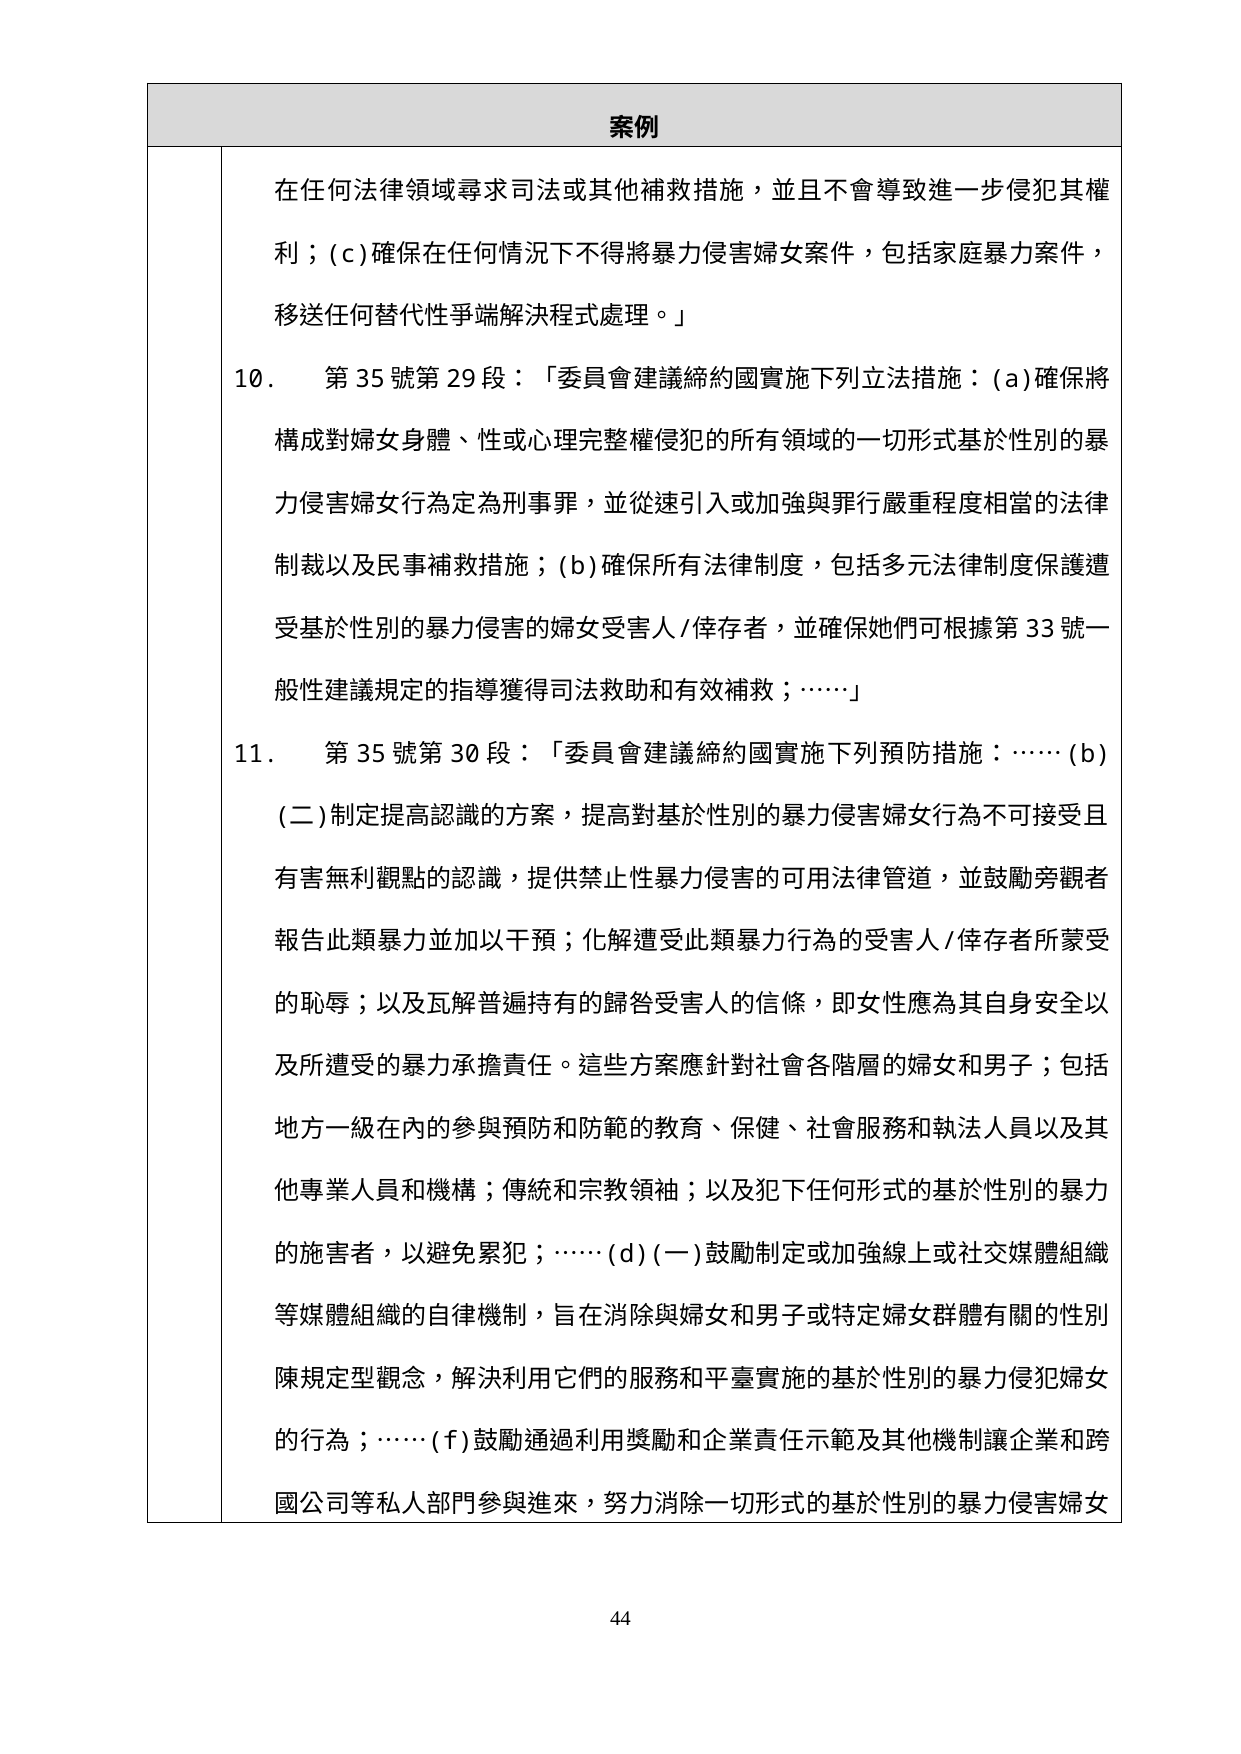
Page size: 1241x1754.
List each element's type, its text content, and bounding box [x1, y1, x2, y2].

table_cell CEDAW條文： 第2條：「締約各國譴責對婦女一切形式的歧視，協議立即用一切適當辦法，推行消除對婦女歧視的政策。為此目的，承擔：……（b）採取適當立法和其他措施，包括在適當情況下實行制裁，以禁止對婦女的一切歧視；（c）為婦女確立與男子平等權利的法律保護，通過各國的主管法庭及其他公共機構，保證切實保護婦女不受任何歧視；（d）不採取任何歧視婦女的行為或做法，並保證政府當局和公共機構的行動都不違背這項義務；（e）採取一切適當措施，消除任何個人、組織或企業對婦女的歧視；（f）採取一切適當措施，包括制定法律，以修改或廢除構成對婦女歧視的現行法律、規章、習俗和慣例；……」 一般性建議： 第19號第6段：「《公約》第1條界定對婦女的歧視。歧視的定義包括基於性別的暴力，即針對其為女性而施加暴力或不成比例地影響女性。包括身體、心理或性的傷害、痛苦、施加威脅、壓制和剝奪其他行動自由。基於性別的暴力可能違犯《公約》的具體條款，不論這些條款是否明文提到暴力。」 第19號第7段：「基於性別的暴力，損害或阻礙婦女享有基於一般國際法或具體的人權公約所載列的人權和基本自由，符合《公約》第1條所指的歧視。該等權利和自由包含：……；(b)不受酷刑、不人道或有辱人格的待遇或懲罰的權利；……(d)自由和人身安全權利；(e)基於法律受平等保護權；……」 第19號第24段：「……消除對婦女歧視委員會建議：……(b)締約國應確保關於家庭暴力與虐待、性侵害、性攻擊及其他基於性別暴力的法律，均能充分保護所有婦女並且尊重其人格完整和尊嚴。應向受害者提供適當保護和支援服務。向司法和執法人員及其他公務員提供性別敏感度的培訓，對於有效執行《公約》是根本必要的；……(i)應提供有效的申訴程序和補救辦法，包括賠償損失；……(k)締約國應為家庭暴力、性侵害、性攻擊及其他基於性別的暴力的受害者建立服務或給予支助，包括收容所、特別受過訓練的保健工作者、康復和諮詢；……(t)締約國應採取一切必要的法律及其他措施，有效保護婦女不受基於性別的暴力，其他則包括：i.有效的法律措施，包括刑事處罰、民事補救和賠償措施，以保護婦女不受各種暴力，包括家庭暴力和虐待、工作單位的性攻擊和性騷擾；……iii.保護措施，包括為身為暴力受害者或易遭受暴力的婦女提供收容所、諮詢、康復和支助服務；……」 第28號第19段：「關於對婦女的暴力行為，第19號一般性建議指出，以性和性別為由對婦女的歧視，包括：基於性別的暴力、因婦女的性別而對之施加的暴力，或不成比例地影響婦女的暴力。……在防止、調查、起訴和懲處基於性別的暴力行為，締約國有恪盡職責的義務。」 第33號第15段：「關於可訴性，委員會建議締約國：(a)確保法律承認並納入權利和相關法律保護，提高司法系統對性別平等問題的敏感度；……(i)確保婦女人權維護者能夠獲得司法救助，並得到保護以免遭受騷擾、威脅、報復和暴力。」 第33號第16段：「關於司法系統的可得性，委員會建議締約國：……(b)在暴力侵害婦女的案件中，確保婦女能夠獲得經濟援助，使用危機中心、收容所、熱線，以及獲得醫療、心理社會和輔導服務；……」 第33號第17段：「關於司法系統的可及性，委員會建議締約國：……(f)建立司法救助中心，如包括各種法律和社會服務的“一站式服務中心”，以減少婦女為獲得司法救助而必須採取的步驟。這類中心可以在暴力侵害婦女行為、家庭問題、醫療衛生、社會保障、就業、財產和移民等領域為婦女提供法律諮詢和援助、提起法律程式和協調支助服務。所有婦女，包括貧困婦女和/或農村和偏遠地區婦女必須能夠利用這些中心；……」 第33號第51段：「委員會建議締約國：……(e)採取措施，包括制定立法，以保護婦女不受各種網路犯罪之害；……(g)採用保密和性別敏感的方式，以避免在任何法律程式中，包括在問訊、取證和其他相關調查程式中使婦女蒙羞，包括二次傷害暴力受害人；(h)審查證據規則及其實施，特別是在暴力侵害婦女案件中實施規則的情況，並採取措施，適當考慮到在刑事訴訟中受害人和被告人的公平審判權，確保舉證要求不致造成諸多限制、缺乏靈活性或受到性別陳規定型觀念影響；(i)改進本國刑事司法機關應對家庭暴力的能力，包括對緊急求援電話進行錄音，拍攝破壞財物和暴力跡象的圖片證據及考慮醫生和社會工作者的報告；即使沒有目擊證人，這些報告也可以顯示出暴力對受害人身心健康和社會福祉造成的嚴重影響；(j)採取措施保證婦女在申請保護令時不受不當延誤，並保證及時公正地審訊所有觸犯刑法的性別歧視案件，包括涉及暴力的案件；(k)為員警和醫務人員制定收集和保全暴力侵害婦女案件的法醫證據的程式，並培訓足夠的員警和法務、法醫人員進行周密的刑事調查；……」 第33號第58段：「委員會建議締約國：(a)告知婦女其使用調解、和解、仲裁和合作解決爭端辦法的權利；(b)保證替代性爭端解決程式不限制婦女在任何法律領域尋求司法或其他補救措施，並且不會導致進一步侵犯其權利；(c)確保在任何情況下不得將暴力侵害婦女案件，包括家庭暴力案件，移送任何替代性爭端解決程式處理。」 第35號第29段：「委員會建議締約國實施下列立法措施：(a)確保將構成對婦女身體、性或心理完整權侵犯的所有領域的一切形式基於性別的暴力侵害婦女行為定為刑事罪，並從速引入或加強與罪行嚴重程度相當的法律制裁以及民事補救措施；(b)確保所有法律制度，包括多元法律制度保護遭受基於性別的暴力侵害的婦女受害人/倖存者，並確保她們可根據第33號一般性建議規定的指導獲得司法救助和有效補救；……」 第35號第30段：「委員會建議締約國實施下列預防措施：……(b)(二)制定提高認識的方案，提高對基於性別的暴力侵害婦女行為不可接受且有害無利觀點的認識，提供禁止性暴力侵害的可用法律管道，並鼓勵旁觀者報告此類暴力並加以干預；化解遭受此類暴力行為的受害人/倖存者所蒙受的恥辱；以及瓦解普遍持有的歸咎受害人的信條，即女性應為其自身安全以及所遭受的暴力承擔責任。這些方案應針對社會各階層的婦女和男子；包括地方一級在內的參與預防和防範的教育、保健、社會服務和執法人員以及其他專業人員和機構；傳統和宗教領袖；以及犯下任何形式的基於性別的暴力的施害者，以避免累犯；……(d)(一)鼓勵制定或加強線上或社交媒體組織等媒體組織的自律機制，旨在消除與婦女和男子或特定婦女群體有關的性別陳規定型觀念，解決利用它們的服務和平臺實施的基於性別的暴力侵犯婦女的行為；……(f)鼓勵通過利用獎勵和企業責任示範及其他機制讓企業和跨國公司等私人部門參與進來，努力消除一切形式的基於性別的暴力侵害婦女行為，並加強其為此種暴力行為的行動範圍承擔的責任，這有必要使用涉及在工作場所發生的或影響工作婦女的一切形式的基於性別的暴力侵害婦女的議定書和程式，包括有效、可獲取的內部申訴程式，對它們的使用不應排除訴諸執法當局，且應涉及受害人/倖存者在工作場所的應享權利。」 第35號第31段：「委員會建議締約國實施下列保護措施：(a)通過和執行有效的措施，在提起法律訴訟前後及過程中保護並協助投訴基於性別的暴力的婦女起訴者及為此作證的證人，包括：(一)按照第33號一般性建議保護其隱私和安全，包括利用對性別敏感的法庭程式和措施，銘記受害人/倖存者、證人和被告的正當程式權；(二)在無需受害人/倖存者提起法律訴訟的情況下提供適當、可獲取的保護機制，以防範進一步暴力或潛在暴力，包括為身心障礙受害人消除交流障礙。這方面的機制應當包括由一系列有效措施構成的即時風險評估和保護，以及在適當時下達並監測驅逐、防範、限制或緊急禁止被指控施害者的命令，包括對違法行為予以適當制裁。保護措施應避免向婦女受害人/倖存者強加不必要的經濟、官僚主義或個人負擔。施害者或被指控施害者在訴訟程式中及訴訟之後的權利或權利主張，包括在財產、隱私、兒童監護、獲得機會、聯絡和探訪方面的權利或權利主張應由婦女和兒童享有的生命及身體、性和心理完整的人權決定，並受兒童最高利益的原則指導；(三)確保婦女受害人/倖存者及其家庭成員無償獲得經濟援助，或低價獲得高品質的法律援助，醫療、社會心理和諮詢服務，教育，可負擔得起的住房、土地、兒童保育、培訓和就業機會。保健服務應針對創傷提供，並包括及時和全面的心理、性和生殖健康服務，包括緊急避孕和愛滋病毒的接觸後防禦。締約國應提供專業化的婦女支助服務，例如，提供全天候的免費救助熱線，足夠數量的安全、配備齊全的危機、支助和轉診中心，並視需要為婦女及其子女和其他家庭成員提供適當住所；(四)為居住在寄宿式護理院、庇護營和剝奪自由場所等公共機構的婦女提供與基於性別的暴力有關的保護和支助措施；(五)建立並實施適當的多部門轉介機制，確保此類行為的倖存者有效獲得全面的服務，確保非政府婦女組織充分參與並與之開展合作；(b)確保關乎受害人/倖存者的所有法律程式、保護和支援措施以及服務尊重並加強她們的自主性。締約國應將它們提供給所有婦女，特別是那些受交叉形式的歧視影響的婦女，考慮其子女及其他受撫養人的具體需求，使之可在全國範圍內獲取，且不論居民身份如何、或能力如何，或提供給願意配合對被指控的施害者提起法律訴訟的人。締約國還應尊重不駁回原則；……」 第35號第32段：「委員會建議締約國採取下列有關起訴和懲罰基於性別的暴力侵害婦女行為的措施：(a)確保受害人可有效訴諸法院和法庭，相關當局對基於性別的暴力侵害婦女行為的所有案件做出有效應對，包括適用刑事法，並視情況以公平、公正、及時、高效的方式正式起訴被控施害者，並施以適當懲罰。不應將費用或法院收費強加給受害人/倖存者；(b)確保不對基於性別的暴力侵害婦女行為強制適用非訴訟糾紛解決程式，包括調解與和解。這些程式應僅在專業小組在以往的評價中確保征得受害人自願、知情的同意且無跡象表明對受害人/倖存者或其家庭成員造成進一步風險時使用，並且在使用時應予以嚴格規範。這些程式應增強受害人/倖存者的權能，並由經過專門訓練瞭解並適當干預基於性別的暴力侵害婦女行為的案件的專家提供，確保充分保護婦女和兒童的權利，並以不帶成見或不再使婦女受害的方式進行干預。非訴訟糾紛解決程式不應妨礙婦女訴諸正式司法。」 第35號第33段：「委員會建議締約國在賠償方面實施以下措施：(a)為遭受基於性別的暴力侵害婦女行為的受害人/倖存者提供有效賠償。按照第28號一般性建議、第30號一般性建議和第33號一般性建議，這些補償應包括不同的措施，例如金錢補償，提供法律、社會和保健服務，包括有助於全面康復的性、生殖和心理健康服務，以及抵償和保證不再發生。這樣的補救措施應適足、從速歸責、全面、與所受傷害嚴重程度相稱；(b)設立賠償專項基金，或將撥款納入現有基金的預算中，包括納入過渡司法機制下，用以賠償遭受基於性別的暴力侵害婦女行為的受害人。締約國應執行不妨礙受害人/倖存者尋求司法補救的行政性賠償權利的計畫，制定轉型式賠償方案，幫助解決導致或極大推動侵犯行為的歧視根源或不利處境，同時考慮到個人、制度和架構各方面。應優先考慮受害人/倖存者的能動性、願望、決定、安全、尊嚴和完整性。」 第36號第69段：「委員會建議締約國採取以下措施，遏制對女童和婦女進行與教育機構和學校教育相關的暴力行為，從而保護她們獲得尊重和尊嚴的權利：(a)頒佈和實施適當的法律、政策和程式，以禁止和消除在教育機構內和周圍對女童和婦女的暴力行為，包括語言和精神虐待、盯梢騷擾、性騷擾和性暴力、身體暴力和剝削；……(c)確保在學校受到暴力影響的婦女和女童能有效訴諸司法和獲得補救；(d)處理暴力侵害女童和婦女的案件，具體途徑包括保密和獨立的報告機制、有效的調查、適當情況下提起刑事訴訟、對施害者給予恰當的處罰以及為受害者和倖存者提供服務；(e)確保所有女童和婦女在教育機構遭受暴力侵害的案件被舉報和記錄，在聘用學校工作人員之前調查其犯罪記錄，並制定和實施適用於所有學校工作人員和學生的行為守則；(f)通過若干國家行動計畫解決與學校有關的暴力侵害女童行為，包括學校的準則，並在早期干預戰略方面對教師和學生進行強制培訓，以解決對女童的性騷擾和暴力；(g)指定一個預防和調查教育機構中暴力事件的政府機制，並提供充足的公共資金，以解決這一問題；(h)為遭受暴力侵害的女童提供支助服務，包括諮詢、醫療、……」 第36號第72段：「委員會建議，儘管網路欺淩並非總是植根於學校，但締約國在學校採取下列措施保護女童：(a)提醒父母這一現象的蔓延以及可能對女童造成的影響；(b)制訂全面方案，向教師、學生和家長介紹網路欺淩可能的形式及其潛在影響，並為遭受網路欺淩的受害學生提供諮詢和支援；(c)制定確保學校的現有技術不用於網路欺淩的政策，並監測政策的執行情況；(d)通過建立同齡人和教師諮詢服務、學校熱點以及匿名舉報熱線，建立學生可隨時用來報告此類事件的多個管道；(e)告知女童從事此種行為對她們健康和福祉的後果以及可能適用的制裁；(f)頒佈界定和懲處所有形式的基於信通技術和線上騷擾婦女和女童行為的法律。」 [222, 147, 1121, 1522]
table_cell [148, 147, 221, 1522]
table_header 案例 [148, 84, 1121, 146]
